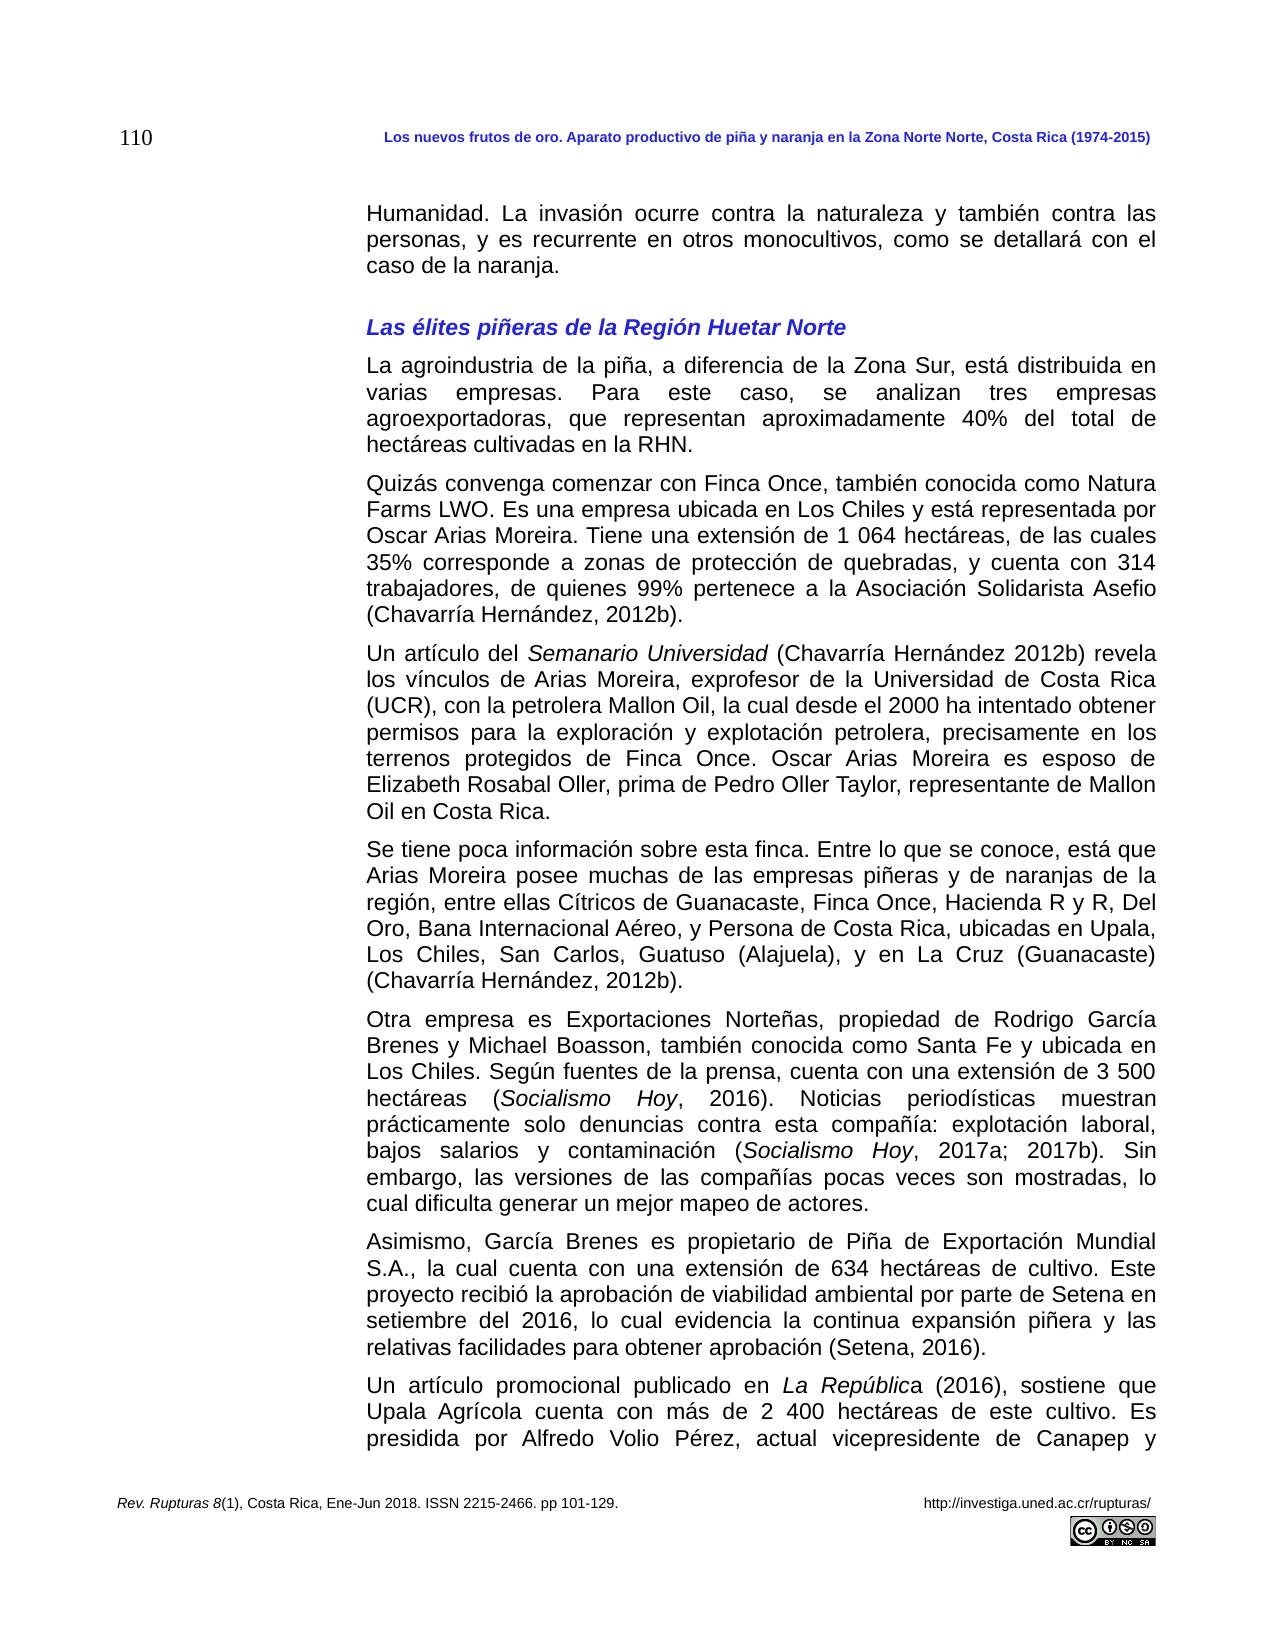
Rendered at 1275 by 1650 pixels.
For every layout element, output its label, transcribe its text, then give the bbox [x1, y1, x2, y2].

text Se tiene poca información sobre esta finca. Entre lo que se conoce, está que Arias Moreira posee muchas de las empresas piñeras y de naranjas de la región, entre ellas Cítricos de Guanacaste, Finca Once, Hacienda R y R, Del Oro, Bana Internacional Aéreo, y Persona de Costa Rica, ubicadas en Upala, Los Chiles, San Carlos, Guatuso (Alajuela), y en La Cruz (Guanacaste) (Chavarría Hernández, 2012b). [366, 836, 1157, 994]
text La agroindustria de la piña, a diferencia de la Zona Sur, está distribuida en varias empresas. Para este caso, se analizan tres empresas agroexportadoras, que representan aproximadamente 40% del total de hectáreas cultivadas en la RHN. [366, 352, 1157, 458]
text Un artículo promocional publicado en La República (2016), sostiene que Upala Agrícola cuenta con más de 2 400 hectáreas de este cultivo. Es presidida por Alfredo Volio Pérez, actual vicepresidente de Canapep y [366, 1372, 1157, 1451]
subtitle Las élites piñeras de la Región Huetar Norte [366, 314, 1157, 341]
text Quizás convenga comenzar con Finca Once, también conocida como Natura Farms LWO. Es una empresa ubicada en Los Chiles y está representada por Oscar Arias Moreira. Tiene una extensión de 1 064 hectáreas, de las cuales 35% corresponde a zonas de protección de quebradas, y cuenta con 314 trabajadores, de quienes 99% pertenece a la Asociación Solidarista Asefio (Chavarría Hernández, 2012b). [366, 469, 1157, 628]
text Humanidad. La invasión ocurre contra la naturaleza y también contra las personas, y es recurrente en otros monocultivos, como se detallará con el caso de la naranja. [366, 200, 1157, 279]
picture [1070, 1516, 1156, 1546]
text Un artículo del Semanario Universidad (Chavarría Hernández 2012b) revela los vínculos de Arias Moreira, exprofesor de la Universidad de Costa Rica (UCR), con la petrolera Mallon Oil, la cual desde el 2000 ha intentado obtener permisos para la exploración y explotación petrolera, precisamente en los terrenos protegidos de Finca Once. Oscar Arias Moreira es esposo de Elizabeth Rosabal Oller, prima de Pedro Oller Taylor, representante de Mallon Oil en Costa Rica. [366, 639, 1157, 824]
text Otra empresa es Exportaciones Norteñas, propiedad de Rodrigo García Brenes y Michael Boasson, también conocida como Santa Fe y ubicada en Los Chiles. Según fuentes de la prensa, cuenta con una extensión de 3 500 hectáreas (Socialismo Hoy, 2016). Noticias periodísticas muestran prácticamente solo denuncias contra esta compañía: explotación laboral, bajos salarios y contaminación (Socialismo Hoy, 2017a; 2017b). Sin embargo, las versiones de las compañías pocas veces son mostradas, lo cual dificulta generar un mejor mapeo de actores. [366, 1006, 1157, 1216]
text Asimismo, García Brenes es propietario de Piña de Exportación Mundial S.A., la cual cuenta con una extensión de 634 hectáreas de cultivo. Este proyecto recibió la aprobación de viabilidad ambiental por parte de Setena en setiembre del 2016, lo cual evidencia la continua expansión piñera y las relativas facilidades para obtener aprobación (Setena, 2016). [366, 1228, 1157, 1360]
